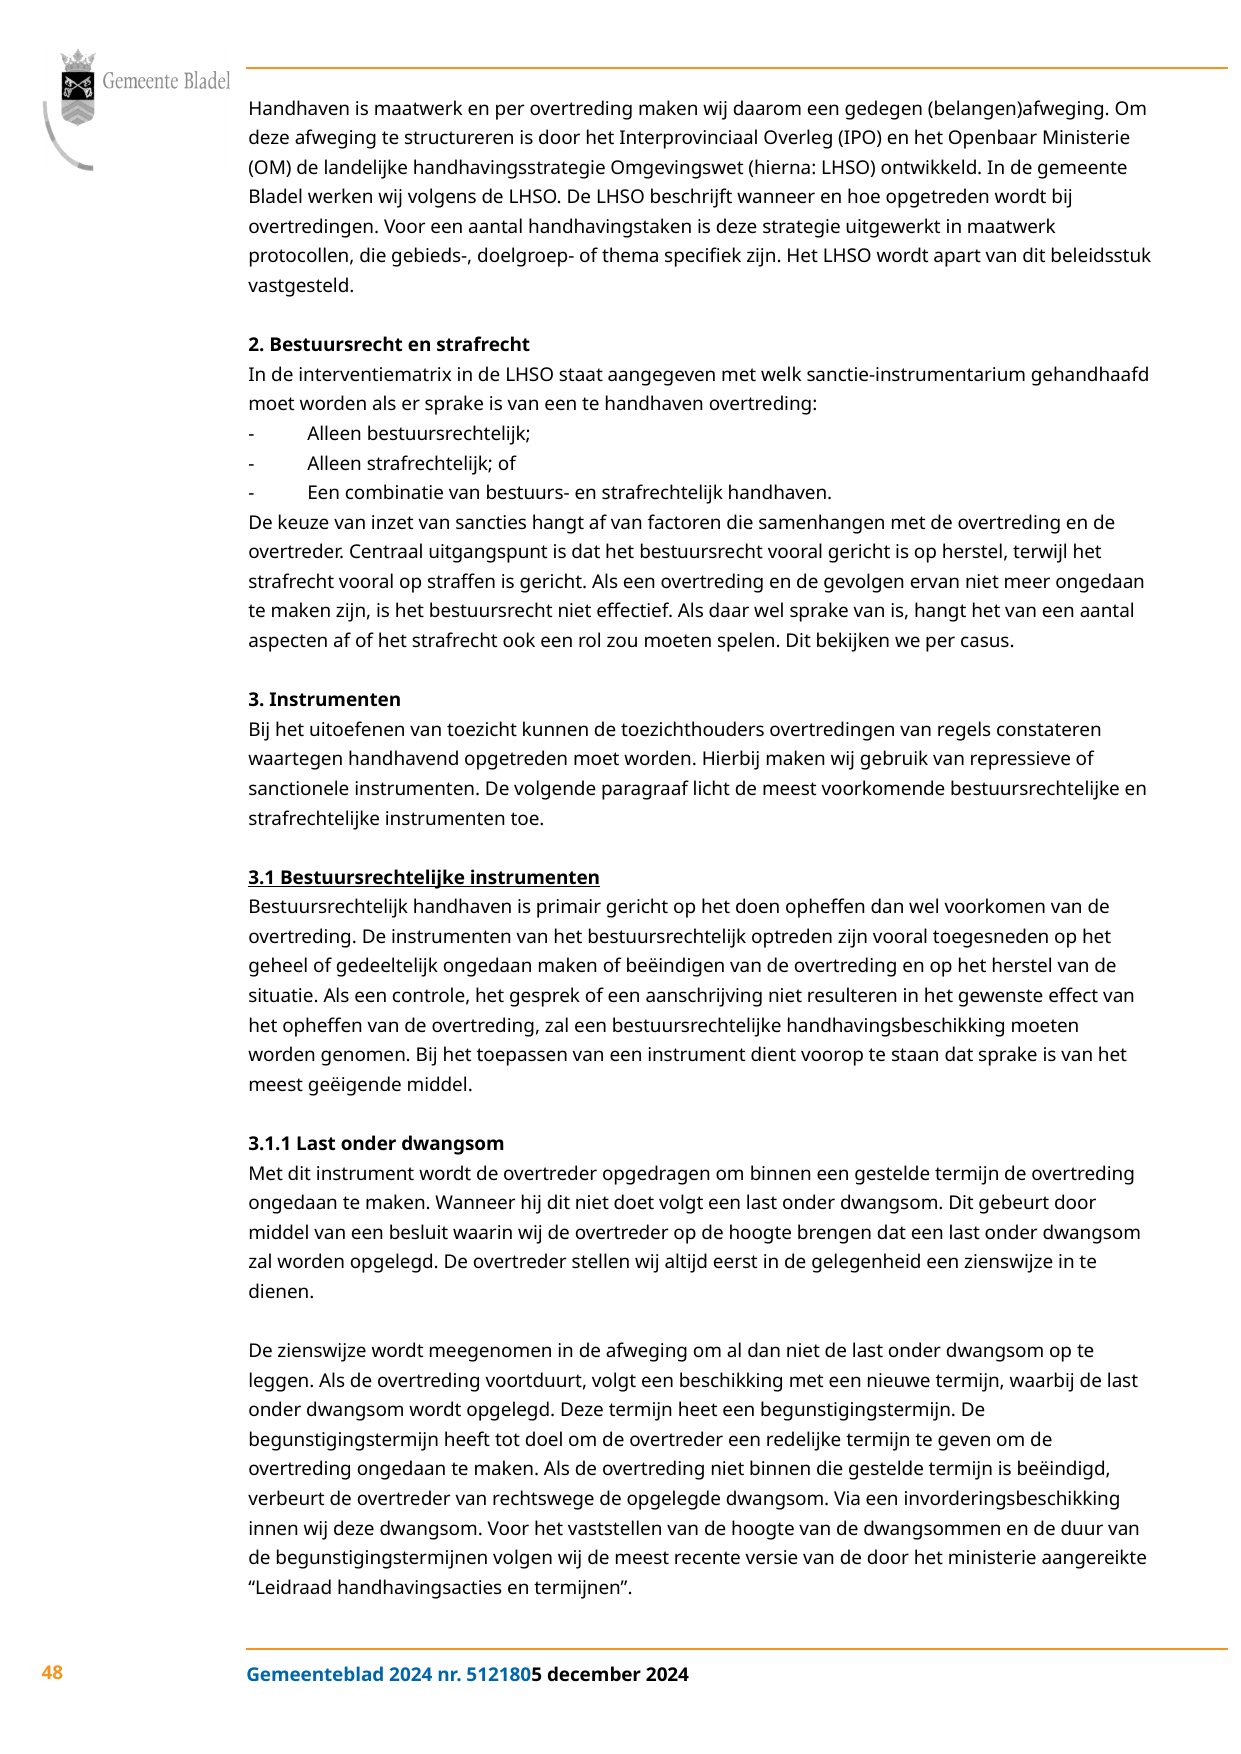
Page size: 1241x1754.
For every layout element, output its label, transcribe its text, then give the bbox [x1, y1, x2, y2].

text De keuze van inzet van sancties hangt af van factoren die samenhangen met de overtreding en de overtreder. Centraal uitgangspunt is dat het bestuursrecht vooral gericht is op herstel, terwijl het strafrecht vooral op straffen is gericht. Als een overtreding en de gevolgen ervan niet meer ongedaan te maken zijn, is het bestuursrecht niet effectief. Als daar wel sprake van is, hangt het van een aantal aspecten af of het strafrecht ook een rol zou moeten spelen. Dit bekijken we per casus. [248, 509, 1152, 653]
text 3. Instrumenten [248, 686, 1152, 712]
list Een combinatie van bestuurs- en strafrechtelijk handhaven. [248, 479, 1152, 505]
text 3.1.1 Last onder dwangsom [248, 1130, 1152, 1156]
text Bij het uitoefenen van toezicht kunnen de toezichthouders overtredingen van regels constateren waartegen handhavend opgetreden moet worden. Hierbij maken wij gebruik van repressieve of sanctionele instrumenten. De volgende paragraaf licht de meest voorkomende bestuursrechtelijke en strafrechtelijke instrumenten toe. [248, 716, 1152, 831]
text Handhaven is maatwerk en per overtreding maken wij daarom een gedegen (belangen)afweging. Om deze afweging te structureren is door het Interprovinciaal Overleg (IPO) en het Openbaar Ministerie (OM) de landelijke handhavingsstrategie Omgevingswet (hierna: LHSO) ontwikkeld. In de gemeente Bladel werken wij volgens de LHSO. De LHSO beschrijft wanneer en hoe opgetreden wordt bij overtredingen. Voor een aantal handhavingstaken is deze strategie uitgewerkt in maatwerk protocollen, die gebieds-, doelgroep- of thema specifiek zijn. Het LHSO wordt apart van dit beleidsstuk vastgesteld. [248, 95, 1152, 298]
text Met dit instrument wordt de overtreder opgedragen om binnen een gestelde termijn de overtreding ongedaan te maken. Wanneer hij dit niet doet volgt een last onder dwangsom. Dit gebeurt door middel van een besluit waarin wij de overtreder op de hoogte brengen dat een last onder dwangsom zal worden opgelegd. De overtreder stellen wij altijd eerst in de gelegenheid een zienswijze in te dienen. [248, 1160, 1152, 1304]
list Alleen strafrechtelijk; of [248, 450, 1152, 476]
text 2. Bestuursrecht en strafrecht [248, 331, 1152, 357]
list Alleen bestuursrechtelijk; [248, 420, 1152, 446]
text In de interventiematrix in de LHSO staat aangegeven met welk sanctie-instrumentarium gehandhaafd moet worden als er sprake is van een te handhaven overtreding: [248, 361, 1152, 416]
text De zienswijze wordt meegenomen in de afweging om al dan niet de last onder dwangsom op te leggen. Als de overtreding voortduurt, volgt een beschikking met een nieuwe termijn, waarbij de last onder dwangsom wordt opgelegd. Deze termijn heet een begunstigingstermijn. De begunstigingstermijn heeft tot doel om de overtreder een redelijke termijn te geven om de overtreding ongedaan te maken. Als de overtreding niet binnen die gestelde termijn is beëindigd, verbeurt de overtreder van rechtswege de opgelegde dwangsom. Via een invorderingsbeschikking innen wij deze dwangsom. Voor het vaststellen van de hoogte van de dwangsommen en de duur van de begunstigingstermijnen volgen wij de meest recente versie van de door het ministerie aangereikte “Leidraad handhavingsacties en termijnen”. [248, 1337, 1152, 1600]
text 3.1 Bestuursrechtelijke instrumenten [248, 864, 1152, 890]
picture [41, 47, 231, 172]
text Bestuursrechtelijk handhaven is primair gericht op het doen opheffen dan wel voorkomen van de overtreding. De instrumenten van het bestuursrechtelijk optreden zijn vooral toegesneden op het geheel of gedeeltelijk ongedaan maken of beëindigen van de overtreding en op het herstel van de situatie. Als een controle, het gesprek of een aanschrijving niet resulteren in het gewenste effect van het opheffen van de overtreding, zal een bestuursrechtelijke handhavingsbeschikking moeten worden genomen. Bij het toepassen van een instrument dient voorop te staan dat sprake is van het meest geëigende middel. [248, 893, 1152, 1097]
